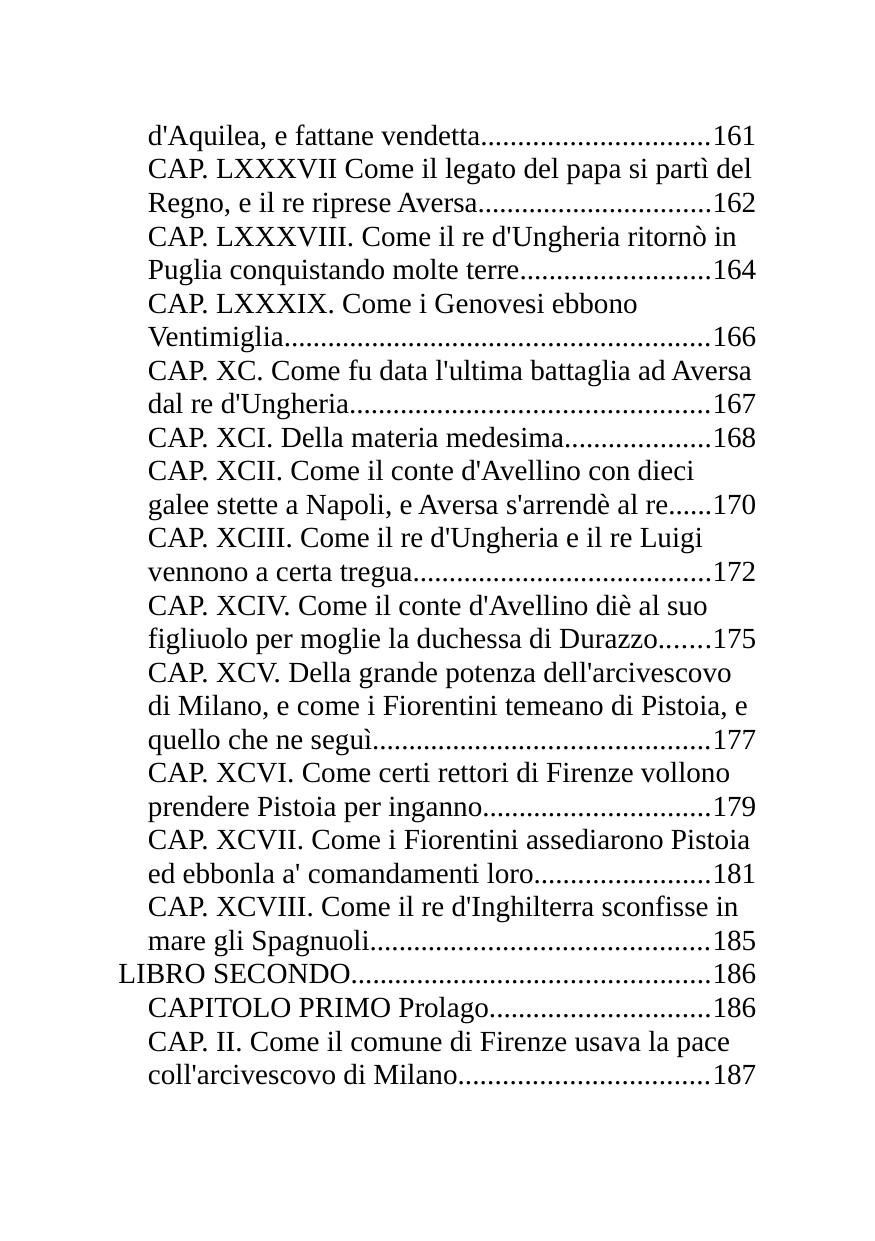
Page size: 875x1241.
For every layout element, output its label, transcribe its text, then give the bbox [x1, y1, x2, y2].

text CAP. XCIII. Come il re d'Ungheria e il re Luigi vennono a certa tregua. 172 [148, 521, 756, 588]
text CAP. LXXXVI. Come fu morto il patriarca d'Aquilea, e fattane vendetta. 161 [148, 118, 756, 152]
text CAP. XCVI. Come certi rettori di Firenze vollono prendere Pistoia per inganno. 179 [148, 755, 756, 822]
text CAP. XCIV. Come il conte d'Avellino diè al suo figliuolo per moglie la duchessa di Durazzo. 175 [148, 588, 756, 655]
text LIBRO SECONDO 186 [118, 957, 756, 990]
text CAP. XCII. Come il conte d'Avellino con dieci galee stette a Napoli, e Aversa s'arrendè al re. 170 [148, 453, 756, 521]
text CAP. XCI. Della materia medesima. 168 [148, 420, 756, 453]
text CAP. XC. Come fu data l'ultima battaglia ad Aversa dal re d'Ungheria. 167 [148, 353, 756, 420]
text CAP. LXXXVIII. Come il re d'Ungheria ritornò in Puglia conquistando molte terre. 164 [148, 219, 756, 286]
text CAP. II. Come il comune di Firenze usava la pace coll'arcivescovo di Milano. 187 [148, 1024, 756, 1091]
text CAP. LXXXVII Come il legato del papa si partì del Regno, e il re riprese Aversa. 162 [148, 152, 756, 219]
text CAP. XCVIII. Come il re d'Inghilterra sconfisse in mare gli Spagnuoli. 185 [148, 889, 756, 957]
text CAP. LXXXIX. Come i Genovesi ebbono Ventimiglia. 166 [148, 286, 756, 353]
text CAP. XCVII. Come i Fiorentini assediarono Pistoia ed ebbonla a' comandamenti loro. 181 [148, 822, 756, 889]
text CAPITOLO PRIMO Prolago. 186 [148, 990, 756, 1024]
text CAP. XCV. Della grande potenza dell'arcivescovo di Milano, e come i Fiorentini temeano di Pistoia, e quello che ne seguì. 177 [148, 655, 756, 755]
